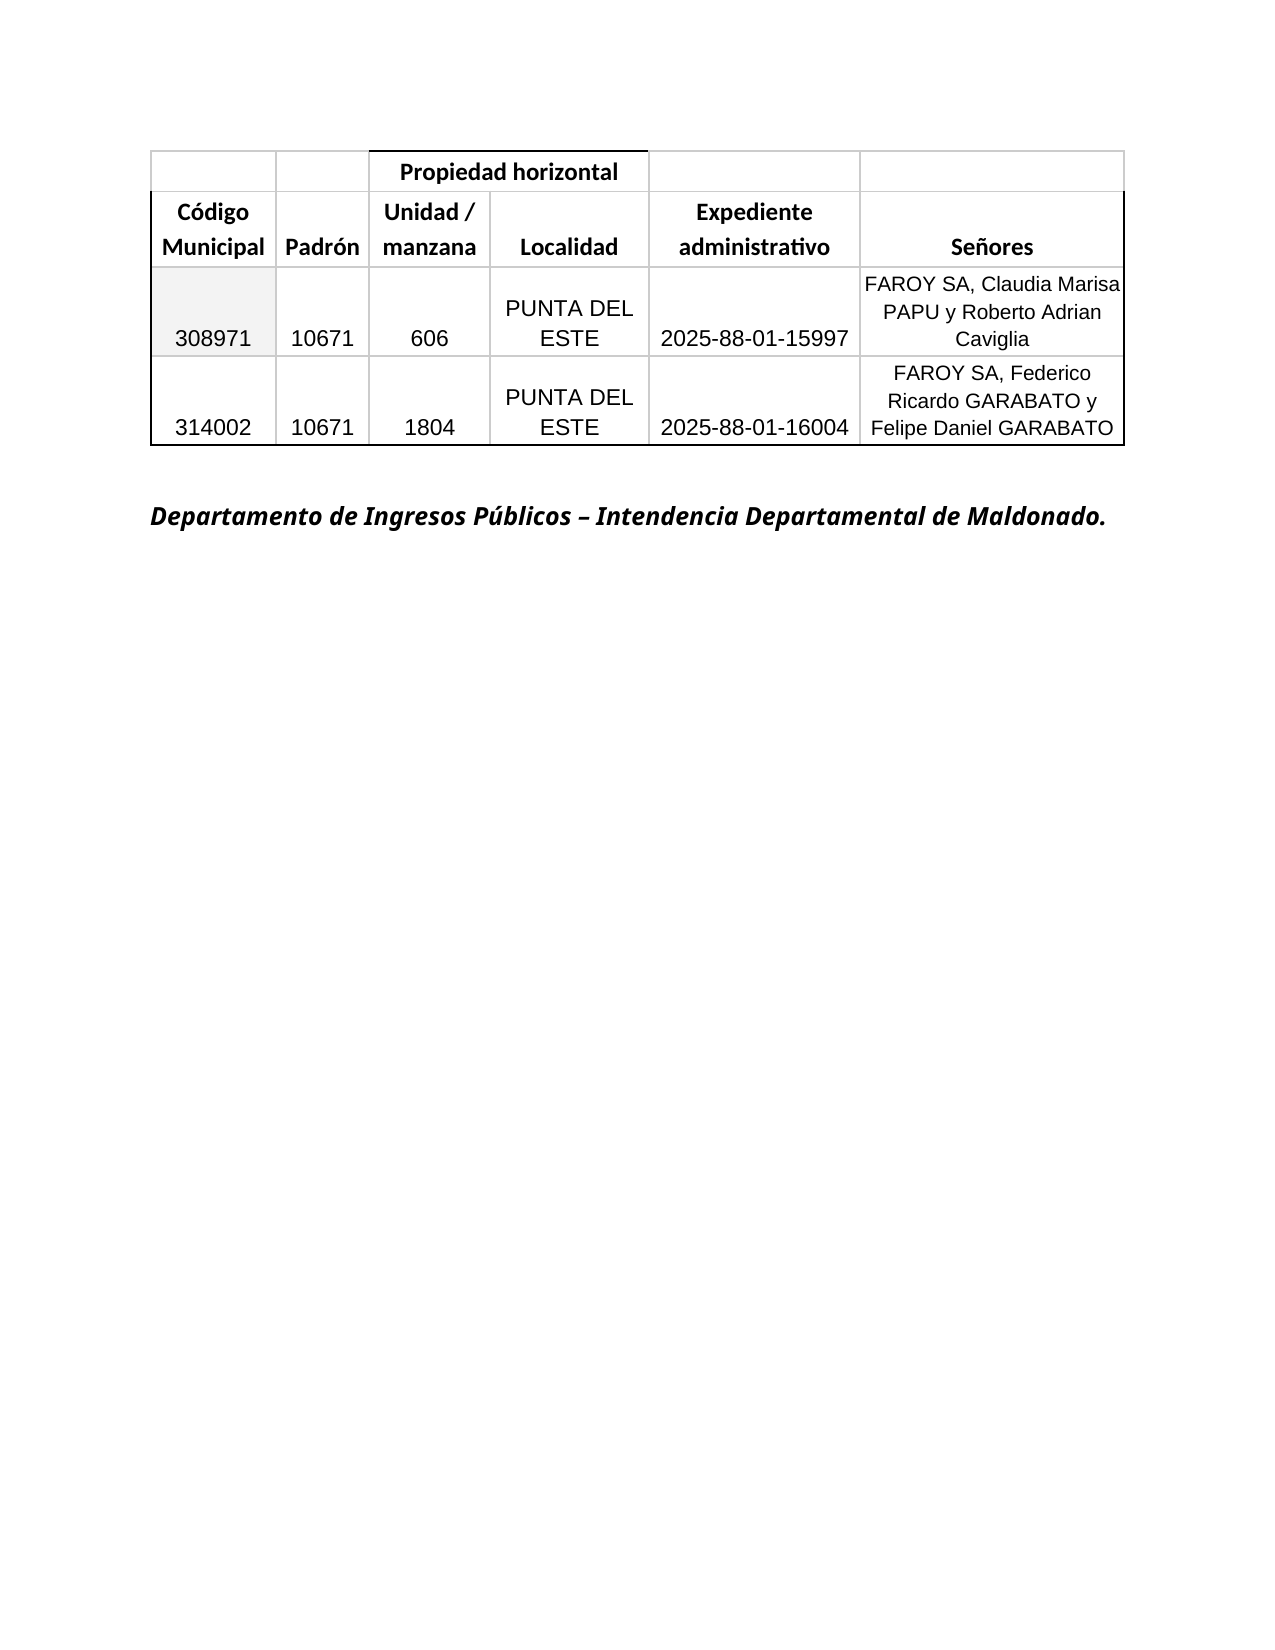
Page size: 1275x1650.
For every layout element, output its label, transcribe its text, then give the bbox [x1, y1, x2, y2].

table_header [152, 152, 275, 191]
table_cell Localidad [491, 192, 648, 266]
table_cell 2025-88-01-16004 [650, 357, 859, 444]
table_cell FAROY SA, Federico Ricardo GARABATO y Felipe Daniel GARABATO [861, 357, 1123, 444]
table_cell Señores [861, 192, 1123, 266]
table_cell Unidad / manzana [370, 192, 489, 266]
table_cell 308971 [152, 268, 275, 355]
table_cell Expediente administrativo [650, 192, 859, 266]
table_cell PUNTA DEL ESTE [491, 357, 648, 444]
table_header Propiedad horizontal [370, 152, 648, 191]
table_cell 314002 [152, 357, 275, 444]
table_cell 2025-88-01-15997 [650, 268, 859, 355]
table_cell PUNTA DEL ESTE [491, 268, 648, 355]
table_cell 606 [370, 268, 489, 355]
table_cell FAROY SA, Claudia Marisa PAPU y Roberto Adrian Caviglia [861, 268, 1123, 355]
table_header [861, 152, 1123, 191]
table_header [650, 152, 859, 191]
table_cell 1804 [370, 357, 489, 444]
table_cell Código Municipal [152, 192, 275, 266]
table_header [277, 152, 368, 191]
table_cell 10671 [277, 268, 368, 355]
table_cell 10671 [277, 357, 368, 444]
table_cell Padrón [277, 192, 368, 266]
text Departamento de Ingresos Públicos – Intendencia Departamental de Maldonado. [150, 498, 1125, 532]
